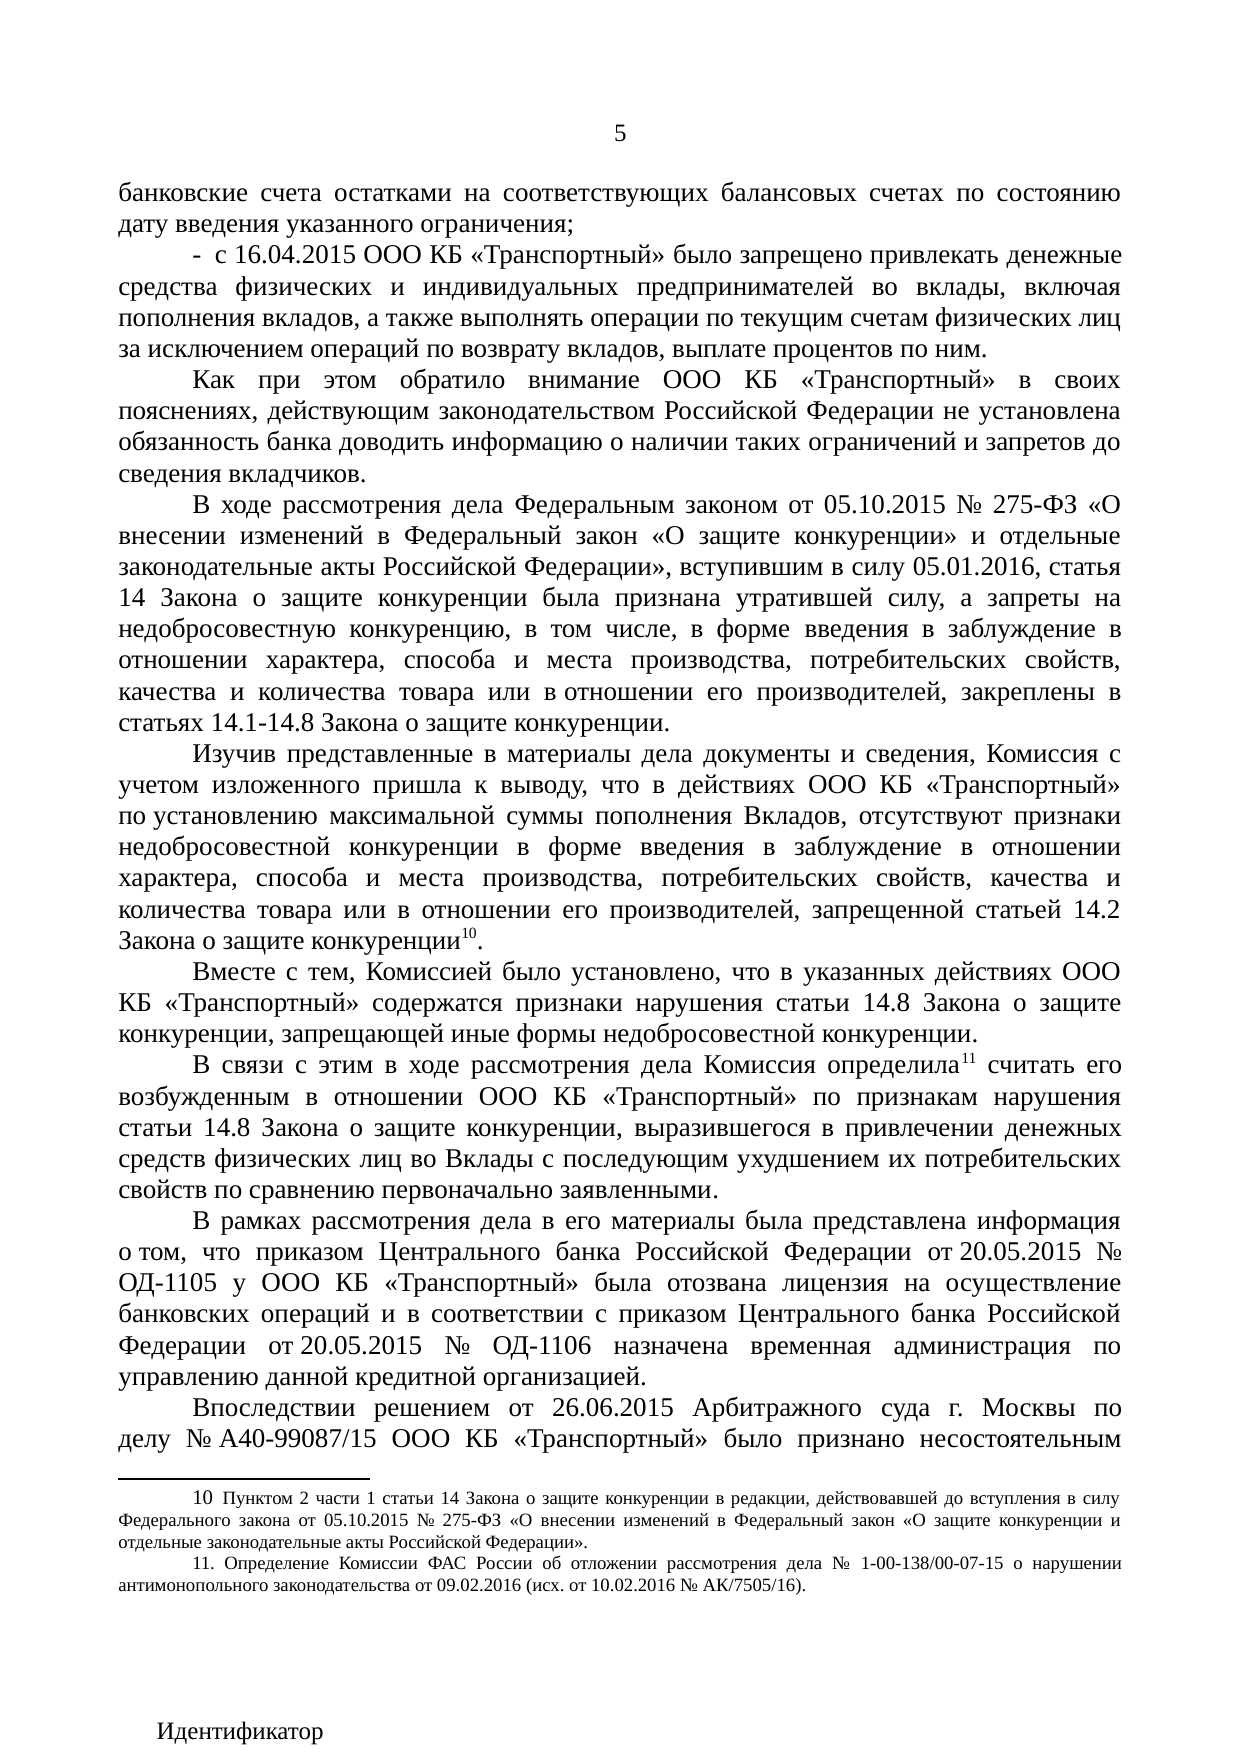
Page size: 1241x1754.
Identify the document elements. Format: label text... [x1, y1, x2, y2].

text В связи с этим в ходе рассмотрения дела Комиссия определила считать его возбужденным в отношении ООО КБ «Транспортный» по признакам нарушения статьи 14.8 Закона о защите конкуренции, выразившегося в привлечении денежных средств физических лиц во Вклады с последующим ухудшением их потребительских свойств по сравнению первоначально заявленными. [118, 1048, 1122, 1204]
text Изучив представленные в материалы дела документы и сведения, Комиссия с учетом изложенного пришла к выводу, что в действиях ООО КБ «Транспортный» по установлению максимальной суммы пополнения Вкладов, отсутствуют признаки недобросовестной конкуренции в форме введения в заблуждение в отношении характера, способа и места производства, потребительских свойств, качества и количества товара или в отношении его производителей, запрещенной статьей 14.2 Закона о защите конкуренции. [118, 737, 1122, 955]
text Пунктом 2 части 1 статьи 14 Закона о защите конкуренции в редакции, действовавшей до вступления в силу Федерального закона от 05.10.2015 № 275-ФЗ «О внесении изменений в Федеральный закон «О защите конкуренции и отдельные законодательные акты Российской Федерации». [118, 1485, 1122, 1552]
text Как при этом обратило внимание ООО КБ «Транспортный» в своих пояснениях, действующим законодательством Российской Федерации не установлена обязанность банка доводить информацию о наличии таких ограничений и запретов до сведения вкладчиков. [118, 363, 1122, 488]
text банковские счета остатками на соответствующих балансовых счетах по состоянию дату введения указанного ограничения; [118, 176, 1122, 239]
text Вместе с тем, Комиссией было установлено, что в указанных действиях ООО КБ «Транспортный» содержатся признаки нарушения статьи 14.8 Закона о защите конкуренции, запрещающей иные формы недобросовестной конкуренции. [118, 955, 1122, 1048]
text В рамках рассмотрения дела в его материалы была представлена информация о том, что приказом Центрального банка Российской Федерации от 20.05.2015 № ОД-1105 у ООО КБ «Транспортный» была отозвана лицензия на осуществление банковских операций и в соответствии с приказом Центрального банка Российской Федерации от 20.05.2015 № ОД-1106 назначена временная администрация по управлению данной кредитной организацией. [118, 1204, 1122, 1391]
text - с 16.04.2015 ООО КБ «Транспортный» было запрещено привлекать денежные средства физических и индивидуальных предпринимателей во вклады, включая пополнения вкладов, а также выполнять операции по текущим счетам физических лиц за исключением операций по возврату вкладов, выплате процентов по ним. [118, 239, 1122, 363]
text В ходе рассмотрения дела Федеральным законом от 05.10.2015 № 275-ФЗ «О внесении изменений в Федеральный закон «О защите конкуренции» и отдельные законодательные акты Российской Федерации», вступившим в силу 05.01.2016, статья 14 Закона о защите конкуренции была признана утратившей силу, а запреты на недобросовестную конкуренцию, в том числе, в форме введения в заблуждение в отношении характера, способа и места производства, потребительских свойств, качества и количества товара или в отношении его производителей, закреплены в статьях 14.1-14.8 Закона о защите конкуренции. [118, 488, 1122, 737]
text . Определение Комиссии ФАС России об отложении рассмотрения дела № 1-00-138/00-07-15 о нарушении антимонопольного законодательства от 09.02.2016 (исх. от 10.02.2016 № АК/7505/16). [118, 1552, 1122, 1595]
text Впоследствии решением от 26.06.2015 Арбитражного суда г. Москвы по делу № А40-99087/15 ООО КБ «Транспортный» было признано несостоятельным [118, 1391, 1122, 1453]
